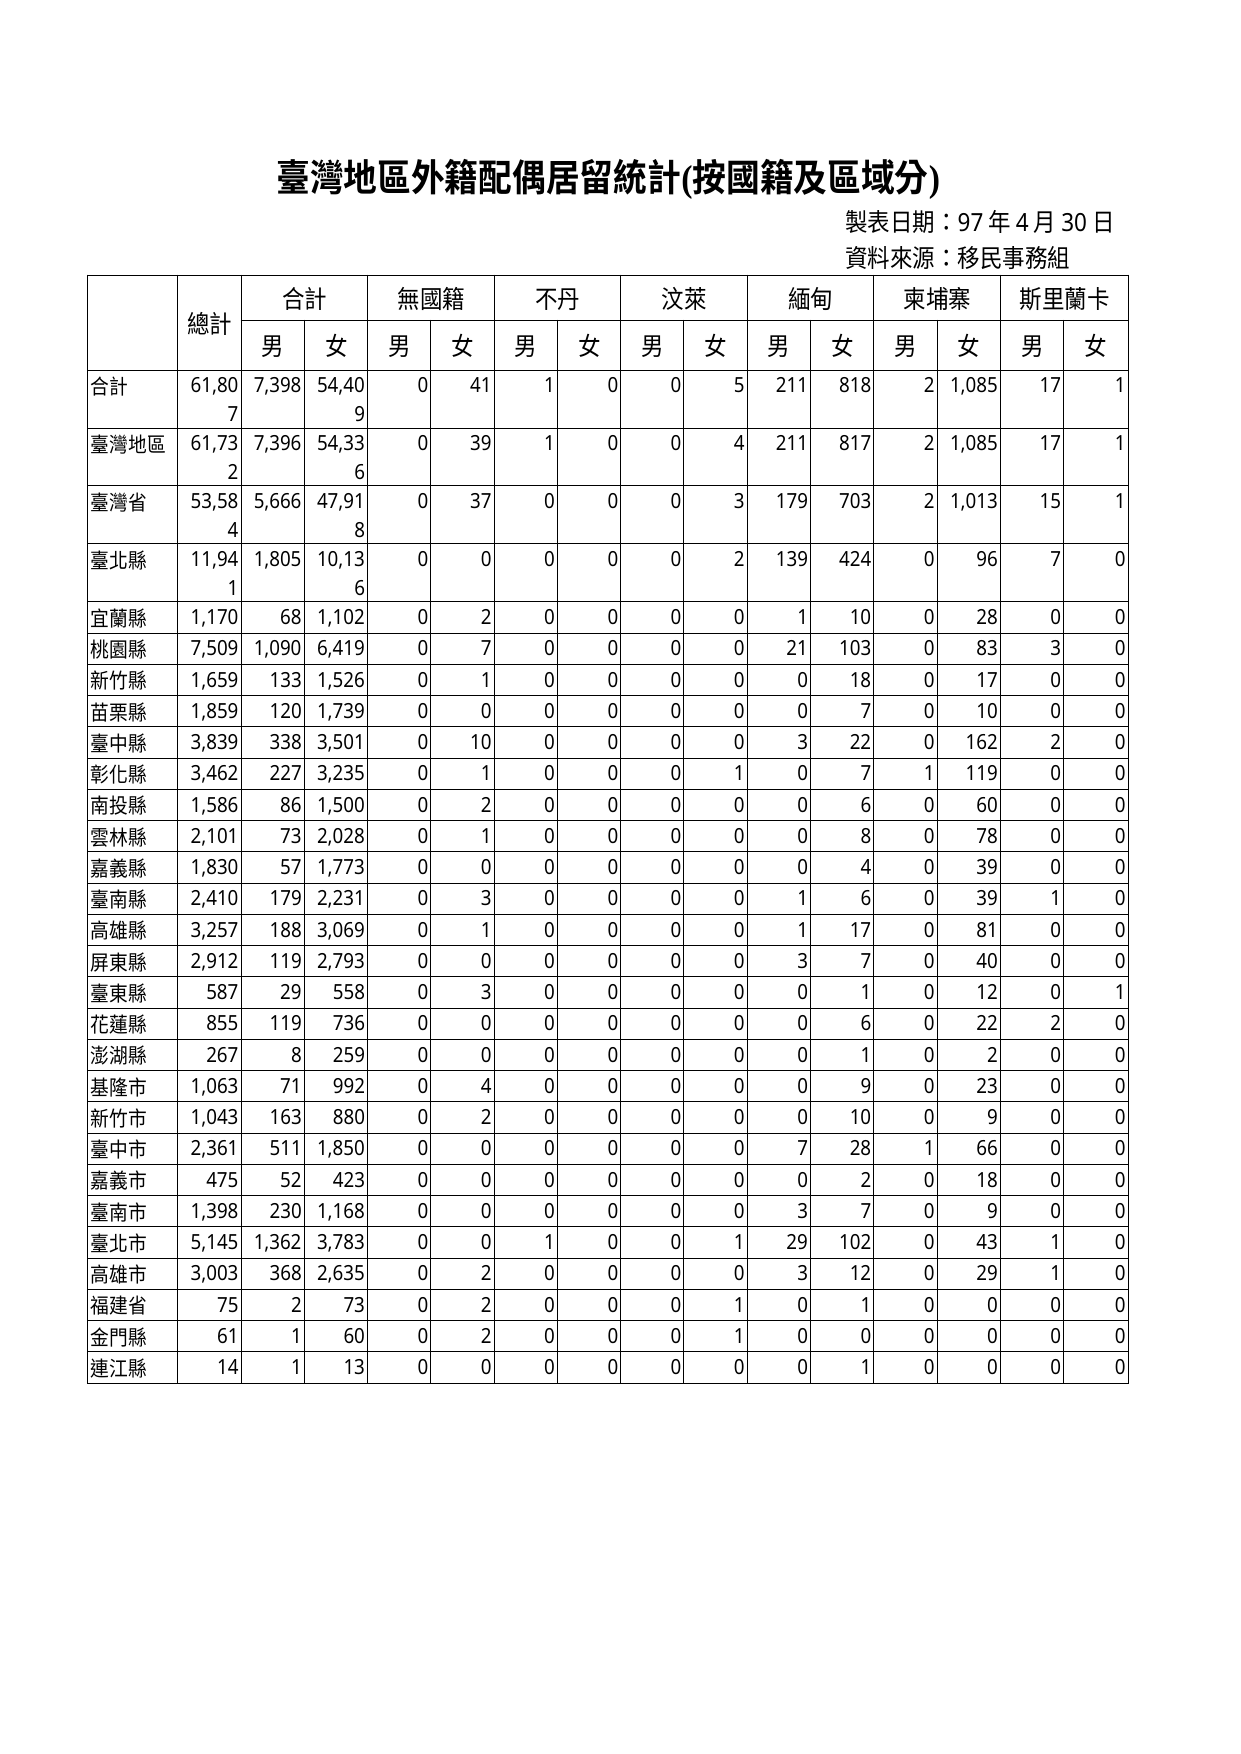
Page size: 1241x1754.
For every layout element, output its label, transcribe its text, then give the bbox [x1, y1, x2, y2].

table_cell 1,063 [178, 1071, 241, 1101]
table_cell 0 [1064, 852, 1128, 882]
table_cell 新竹市 [88, 1102, 177, 1132]
table_cell 17 [938, 665, 1000, 695]
table_cell 96 [938, 544, 1000, 601]
table_cell 230 [242, 1196, 304, 1226]
table_cell 0 [558, 946, 620, 976]
table_cell 0 [1064, 1040, 1128, 1070]
table_cell 703 [811, 486, 873, 543]
table_cell 臺灣地區 [88, 429, 177, 485]
table_cell 54,336 [305, 429, 367, 485]
table_cell 0 [368, 602, 430, 632]
table_cell 0 [558, 602, 620, 632]
table_cell 0 [684, 634, 747, 664]
table_cell 0 [1001, 1290, 1063, 1320]
table_cell 211 [748, 429, 810, 485]
table_cell 0 [368, 727, 430, 757]
table_cell 60 [305, 1321, 367, 1351]
table_cell 0 [1064, 727, 1128, 757]
table_cell 1,859 [178, 696, 241, 726]
table_cell 1 [811, 1290, 873, 1320]
table_cell 259 [305, 1040, 367, 1070]
table_cell 12 [811, 1259, 873, 1289]
table_cell 28 [938, 602, 1000, 632]
table_cell 0 [1001, 1165, 1063, 1195]
table_cell 0 [748, 821, 810, 851]
table_cell 0 [1001, 915, 1063, 945]
table_cell 2 [811, 1165, 873, 1195]
table_cell 0 [558, 1352, 620, 1382]
table_cell 花蓮縣 [88, 1009, 177, 1039]
table_cell 女 [811, 321, 873, 369]
table_cell 188 [242, 915, 304, 945]
table_cell 金門縣 [88, 1321, 177, 1351]
table_cell 0 [874, 727, 937, 757]
table_cell 0 [558, 1102, 620, 1132]
table_cell 2 [874, 429, 937, 485]
table_cell 511 [242, 1134, 304, 1164]
table_cell 0 [1001, 1196, 1063, 1226]
table_cell 0 [368, 1102, 430, 1132]
table_cell 0 [495, 1134, 557, 1164]
table_cell 1 [431, 821, 494, 851]
table_cell 0 [621, 1259, 683, 1289]
table_cell 臺北縣 [88, 544, 177, 601]
table_cell 0 [1064, 544, 1128, 601]
table_cell 3 [1001, 634, 1063, 664]
table_cell 57 [242, 852, 304, 882]
table_cell 558 [305, 977, 367, 1007]
table_cell 7 [811, 696, 873, 726]
table_cell 臺北市 [88, 1227, 177, 1257]
table_cell 40 [938, 946, 1000, 976]
table_cell 0 [684, 821, 747, 851]
table_cell 0 [368, 977, 430, 1007]
table_cell 0 [684, 884, 747, 914]
table_cell 0 [748, 1165, 810, 1195]
table_cell 斯里蘭卡 [1001, 276, 1128, 319]
table_cell 0 [558, 371, 620, 427]
table_cell 1 [1064, 371, 1128, 427]
table_cell 7,509 [178, 634, 241, 664]
table_cell 0 [558, 915, 620, 945]
table_cell 0 [1001, 821, 1063, 851]
table_cell 2 [874, 371, 937, 427]
table_cell 43 [938, 1227, 1000, 1257]
table_cell 1 [495, 371, 557, 427]
table_cell 1,773 [305, 852, 367, 882]
table_cell 0 [495, 1071, 557, 1101]
table_cell 23 [938, 1071, 1000, 1101]
table_cell 0 [558, 486, 620, 543]
table_cell 0 [748, 1352, 810, 1382]
table_cell 0 [368, 790, 430, 820]
table_cell 8 [811, 821, 873, 851]
table_cell 736 [305, 1009, 367, 1039]
table_cell 0 [684, 1009, 747, 1039]
table_cell 0 [938, 1290, 1000, 1320]
table_cell 0 [1001, 946, 1063, 976]
table_cell 120 [242, 696, 304, 726]
table_cell 0 [874, 977, 937, 1007]
table_cell 0 [621, 696, 683, 726]
table_cell 0 [621, 1102, 683, 1132]
table_cell 162 [938, 727, 1000, 757]
table_cell 新竹縣 [88, 665, 177, 695]
table_cell 0 [558, 1259, 620, 1289]
table_cell 1 [684, 1227, 747, 1257]
table_cell 7 [431, 634, 494, 664]
table_cell 0 [368, 884, 430, 914]
table_cell 0 [684, 665, 747, 695]
table_cell 0 [558, 1196, 620, 1226]
table_cell 0 [1064, 946, 1128, 976]
table_cell 0 [368, 634, 430, 664]
table_cell 0 [874, 821, 937, 851]
table_cell 86 [242, 790, 304, 820]
table_cell 66 [938, 1134, 1000, 1164]
table_cell 0 [938, 1321, 1000, 1351]
table_cell 0 [748, 790, 810, 820]
table_cell 0 [431, 1196, 494, 1226]
table_cell 0 [621, 544, 683, 601]
table_cell 0 [621, 790, 683, 820]
table_cell 0 [874, 1165, 937, 1195]
table_cell 1 [684, 759, 747, 789]
table_cell 0 [495, 1102, 557, 1132]
table_cell 澎湖縣 [88, 1040, 177, 1070]
table_cell 0 [621, 884, 683, 914]
table_cell 73 [242, 821, 304, 851]
table_cell 29 [242, 977, 304, 1007]
table_cell 3,783 [305, 1227, 367, 1257]
table_cell 0 [368, 696, 430, 726]
table_cell 855 [178, 1009, 241, 1039]
table_cell 0 [621, 486, 683, 543]
table_cell 60 [938, 790, 1000, 820]
table_cell 臺中市 [88, 1134, 177, 1164]
table_cell 女 [1064, 321, 1128, 369]
table_cell 總計 [178, 276, 241, 369]
table_cell 0 [684, 1071, 747, 1101]
table_cell 0 [558, 821, 620, 851]
table_cell 1,085 [938, 429, 1000, 485]
table_cell 0 [1064, 1071, 1128, 1101]
table_cell 福建省 [88, 1290, 177, 1320]
table_cell 0 [368, 1165, 430, 1195]
table_cell 0 [558, 1165, 620, 1195]
table_cell 368 [242, 1259, 304, 1289]
table_cell 0 [621, 371, 683, 427]
table_cell 81 [938, 915, 1000, 945]
table_cell 53,584 [178, 486, 241, 543]
table_cell 1,830 [178, 852, 241, 882]
table_cell 0 [621, 946, 683, 976]
table_cell 52 [242, 1165, 304, 1195]
table_cell 423 [305, 1165, 367, 1195]
table_cell 0 [1064, 1196, 1128, 1226]
table_cell 1,586 [178, 790, 241, 820]
table_cell 1,805 [242, 544, 304, 601]
table_cell 1 [1001, 884, 1063, 914]
table_cell 0 [558, 1227, 620, 1257]
table_cell 0 [495, 602, 557, 632]
table_cell 2 [431, 1290, 494, 1320]
table_cell 0 [874, 602, 937, 632]
table_cell 0 [431, 696, 494, 726]
table_cell 0 [431, 1009, 494, 1039]
table_cell 78 [938, 821, 1000, 851]
table_cell 0 [558, 884, 620, 914]
table_cell 0 [1001, 696, 1063, 726]
table_cell 0 [495, 852, 557, 882]
table_cell 0 [621, 1321, 683, 1351]
table_cell 1 [748, 602, 810, 632]
table_cell 0 [684, 946, 747, 976]
table_cell 0 [1064, 1227, 1128, 1257]
table_cell 0 [558, 759, 620, 789]
table_cell 0 [1064, 696, 1128, 726]
table_cell 0 [874, 544, 937, 601]
table_cell 7 [748, 1134, 810, 1164]
table_cell 47,918 [305, 486, 367, 543]
table_cell 0 [684, 1040, 747, 1070]
table_cell 2 [874, 486, 937, 543]
table_cell 1 [811, 977, 873, 1007]
table_cell 2 [431, 1102, 494, 1132]
table_cell 4 [684, 429, 747, 485]
table_cell 0 [368, 1227, 430, 1257]
table_cell 41 [431, 371, 494, 427]
table_cell 0 [621, 1196, 683, 1226]
table_cell 3 [684, 486, 747, 543]
table_cell 1 [1001, 1227, 1063, 1257]
table_cell 1,398 [178, 1196, 241, 1226]
table_cell 0 [431, 852, 494, 882]
table_cell 10,136 [305, 544, 367, 601]
table_cell 102 [811, 1227, 873, 1257]
table_cell 0 [874, 915, 937, 945]
table_cell 1,526 [305, 665, 367, 695]
table_cell 0 [621, 429, 683, 485]
table_cell 119 [242, 1009, 304, 1039]
table_cell 2 [684, 544, 747, 601]
table_cell 17 [1001, 371, 1063, 427]
table_cell 0 [495, 1290, 557, 1320]
table_cell 合計 [242, 276, 367, 319]
table_cell 6 [811, 1009, 873, 1039]
table_cell 61 [178, 1321, 241, 1351]
table_cell 0 [684, 1259, 747, 1289]
table_cell 0 [495, 696, 557, 726]
table_cell 雲林縣 [88, 821, 177, 851]
table_cell 2,361 [178, 1134, 241, 1164]
table_cell 3 [748, 1196, 810, 1226]
table_cell 0 [1064, 1290, 1128, 1320]
table_cell 0 [748, 696, 810, 726]
table_cell 1 [811, 1352, 873, 1382]
table_cell 0 [811, 1321, 873, 1351]
table_cell 1 [242, 1352, 304, 1382]
table_cell 22 [811, 727, 873, 757]
table_cell 0 [558, 1071, 620, 1101]
table_cell 0 [874, 1009, 937, 1039]
table_cell 0 [621, 915, 683, 945]
table_cell 817 [811, 429, 873, 485]
table_cell 10 [431, 727, 494, 757]
table_cell 3,235 [305, 759, 367, 789]
table_cell 0 [748, 1290, 810, 1320]
table_cell 0 [621, 1071, 683, 1101]
table_cell 0 [495, 665, 557, 695]
table_cell 0 [1001, 1040, 1063, 1070]
table_cell 1 [748, 884, 810, 914]
table_cell 0 [621, 602, 683, 632]
table_cell 0 [368, 946, 430, 976]
table_cell 0 [558, 1290, 620, 1320]
table_cell 0 [558, 790, 620, 820]
table_cell 1 [1064, 977, 1128, 1007]
table_cell 0 [748, 1040, 810, 1070]
table_cell 0 [558, 977, 620, 1007]
table_cell 不丹 [495, 276, 620, 319]
table_cell 3 [748, 727, 810, 757]
table_cell 37 [431, 486, 494, 543]
table_cell 0 [1064, 759, 1128, 789]
table_cell 0 [621, 634, 683, 664]
table_cell 0 [368, 429, 430, 485]
table_cell 0 [621, 852, 683, 882]
table_cell 0 [1064, 1352, 1128, 1382]
table_cell 7 [811, 1196, 873, 1226]
table_cell 11,941 [178, 544, 241, 601]
table_cell 0 [684, 727, 747, 757]
table_cell 0 [684, 790, 747, 820]
table_cell 1 [684, 1321, 747, 1351]
table_cell 連江縣 [88, 1352, 177, 1382]
table_cell 0 [748, 759, 810, 789]
table_cell 2 [242, 1290, 304, 1320]
table_cell 0 [748, 852, 810, 882]
table_cell 嘉義市 [88, 1165, 177, 1195]
table_cell 3,839 [178, 727, 241, 757]
table_cell 1 [495, 429, 557, 485]
table_cell 0 [684, 1165, 747, 1195]
table_cell 61,807 [178, 371, 241, 427]
table_cell 0 [874, 665, 937, 695]
table_cell 1,085 [938, 371, 1000, 427]
table_cell 女 [938, 321, 1000, 369]
table_cell 0 [874, 1102, 937, 1132]
table_cell 臺南縣 [88, 884, 177, 914]
table_cell 0 [495, 1040, 557, 1070]
table_cell 男 [242, 321, 304, 369]
table_cell 0 [684, 977, 747, 1007]
table_cell 汶萊 [621, 276, 747, 319]
table_cell 男 [874, 321, 937, 369]
table_cell 0 [368, 544, 430, 601]
table_cell 0 [1001, 977, 1063, 1007]
table_cell 1,850 [305, 1134, 367, 1164]
table_cell 0 [938, 1352, 1000, 1382]
table_cell 2,635 [305, 1259, 367, 1289]
table_cell 3 [748, 946, 810, 976]
table_cell 女 [684, 321, 747, 369]
table_cell 無國籍 [368, 276, 494, 319]
table_cell 男 [495, 321, 557, 369]
table_cell 179 [748, 486, 810, 543]
table_cell 0 [431, 1352, 494, 1382]
table_cell 0 [684, 1102, 747, 1132]
table_cell 71 [242, 1071, 304, 1101]
table_cell 39 [938, 852, 1000, 882]
table_cell 13 [305, 1352, 367, 1382]
table_cell 製表日期：97年4月30日 資料來源：移民事務組 [842, 202, 1128, 274]
table_cell 0 [495, 727, 557, 757]
table_cell 0 [874, 696, 937, 726]
table_cell 1 [431, 759, 494, 789]
table_cell 0 [558, 1134, 620, 1164]
table_cell 0 [558, 852, 620, 882]
table_cell 0 [1064, 665, 1128, 695]
table_cell 宜蘭縣 [88, 602, 177, 632]
table_cell 2,793 [305, 946, 367, 976]
table_cell 0 [558, 544, 620, 601]
table_cell 0 [495, 977, 557, 1007]
table_cell 0 [495, 915, 557, 945]
table_cell 0 [1064, 1134, 1128, 1164]
table_cell 1 [431, 665, 494, 695]
table_cell 0 [558, 727, 620, 757]
table_cell 2,912 [178, 946, 241, 976]
table_cell 臺南市 [88, 1196, 177, 1226]
table_cell 0 [368, 915, 430, 945]
table_cell 3 [431, 884, 494, 914]
table_cell 0 [368, 486, 430, 543]
table_cell 267 [178, 1040, 241, 1070]
table_cell 28 [811, 1134, 873, 1164]
table_cell 0 [368, 1259, 430, 1289]
table_cell 0 [368, 852, 430, 882]
table_cell 高雄縣 [88, 915, 177, 945]
table_cell 587 [178, 977, 241, 1007]
table_cell 1 [748, 915, 810, 945]
table_cell 5,145 [178, 1227, 241, 1257]
table_cell 10 [811, 602, 873, 632]
table_cell 6 [811, 884, 873, 914]
table_cell 227 [242, 759, 304, 789]
table_cell 女 [558, 321, 620, 369]
table_cell 0 [368, 1321, 430, 1351]
table_cell 1 [1001, 1259, 1063, 1289]
table_cell 0 [368, 665, 430, 695]
table_cell 61,732 [178, 429, 241, 485]
table_cell 0 [874, 852, 937, 882]
table_cell 0 [368, 759, 430, 789]
table_cell 0 [1064, 821, 1128, 851]
table_cell 0 [874, 1352, 937, 1382]
table_cell 0 [621, 977, 683, 1007]
table_cell 0 [558, 665, 620, 695]
table_cell 163 [242, 1102, 304, 1132]
table_cell 0 [621, 727, 683, 757]
table_cell 9 [811, 1071, 873, 1101]
table_cell 2 [431, 790, 494, 820]
table_cell 0 [1064, 1259, 1128, 1289]
table_cell 0 [1064, 1009, 1128, 1039]
table_cell 0 [495, 1009, 557, 1039]
table_cell 0 [368, 1009, 430, 1039]
table_cell 1,362 [242, 1227, 304, 1257]
table_cell 臺灣省 [88, 486, 177, 543]
table_cell 0 [621, 665, 683, 695]
table_cell 0 [368, 1040, 430, 1070]
table_cell 0 [558, 634, 620, 664]
table_cell 女 [305, 321, 367, 369]
table_cell 0 [874, 1071, 937, 1101]
table_cell 0 [495, 544, 557, 601]
table_cell 39 [938, 884, 1000, 914]
table_cell 0 [368, 1071, 430, 1101]
table_cell 0 [748, 1071, 810, 1101]
table_cell 2 [938, 1040, 1000, 1070]
table_cell 0 [874, 884, 937, 914]
table_cell 14 [178, 1352, 241, 1382]
table_cell 18 [811, 665, 873, 695]
table_cell 0 [558, 1040, 620, 1070]
table_cell 15 [1001, 486, 1063, 543]
table_cell 17 [811, 915, 873, 945]
table_cell 0 [748, 977, 810, 1007]
table_cell 0 [1001, 602, 1063, 632]
table_cell 0 [1001, 1102, 1063, 1132]
table_cell 0 [684, 1196, 747, 1226]
table_cell 0 [621, 1227, 683, 1257]
table_cell 1 [495, 1227, 557, 1257]
table_cell [88, 202, 842, 274]
table_cell 1 [684, 1290, 747, 1320]
table_cell 0 [368, 1196, 430, 1226]
table_cell 10 [811, 1102, 873, 1132]
table_cell 0 [684, 1352, 747, 1382]
table_cell 880 [305, 1102, 367, 1132]
table_cell 0 [431, 1040, 494, 1070]
table_cell 0 [558, 429, 620, 485]
table_cell 0 [1001, 1352, 1063, 1382]
table_cell 119 [242, 946, 304, 976]
table_cell 0 [1064, 884, 1128, 914]
table_cell 0 [748, 1321, 810, 1351]
table_cell 3,501 [305, 727, 367, 757]
table_cell 高雄市 [88, 1259, 177, 1289]
table_cell 0 [621, 1040, 683, 1070]
table_cell 屏東縣 [88, 946, 177, 976]
table_cell 1,500 [305, 790, 367, 820]
table_cell 0 [748, 1102, 810, 1132]
table_cell 7 [811, 946, 873, 976]
table_cell 1,090 [242, 634, 304, 664]
table_cell 8 [242, 1040, 304, 1070]
table_cell 0 [684, 915, 747, 945]
table_cell 2 [431, 602, 494, 632]
table_cell 5,666 [242, 486, 304, 543]
table_cell 7 [1001, 544, 1063, 601]
table_cell 3,462 [178, 759, 241, 789]
table_header 臺灣地區外籍配偶居留統計(按國籍及區域分) [88, 148, 1128, 202]
table_cell 2,410 [178, 884, 241, 914]
table_cell 0 [495, 634, 557, 664]
table_cell 男 [748, 321, 810, 369]
table_cell 0 [1064, 1102, 1128, 1132]
table_cell 0 [1064, 915, 1128, 945]
table_cell 992 [305, 1071, 367, 1101]
table_cell 0 [495, 1321, 557, 1351]
table_cell 3 [431, 977, 494, 1007]
table_cell 73 [305, 1290, 367, 1320]
table_cell 338 [242, 727, 304, 757]
table_cell 臺中縣 [88, 727, 177, 757]
table_cell 5 [684, 371, 747, 427]
table_cell 男 [1001, 321, 1063, 369]
table_cell 0 [431, 946, 494, 976]
table_cell 2 [1001, 727, 1063, 757]
table_cell 0 [368, 821, 430, 851]
table_cell 柬埔寨 [874, 276, 1000, 319]
table_cell 3,069 [305, 915, 367, 945]
table_cell 475 [178, 1165, 241, 1195]
table_cell 1,102 [305, 602, 367, 632]
table_cell 133 [242, 665, 304, 695]
table_cell 7 [811, 759, 873, 789]
table_cell 苗栗縣 [88, 696, 177, 726]
table_cell 1 [874, 759, 937, 789]
table_cell 0 [748, 1009, 810, 1039]
table_cell 0 [558, 696, 620, 726]
table_cell 9 [938, 1102, 1000, 1132]
table_cell 0 [1001, 790, 1063, 820]
table_cell 0 [621, 1352, 683, 1382]
table_cell 4 [431, 1071, 494, 1101]
table_cell 1 [811, 1040, 873, 1070]
table_cell 3 [748, 1259, 810, 1289]
table_cell 0 [621, 821, 683, 851]
table_cell 818 [811, 371, 873, 427]
table_cell 6 [811, 790, 873, 820]
table_cell 2 [431, 1259, 494, 1289]
table_cell 29 [938, 1259, 1000, 1289]
table_cell 22 [938, 1009, 1000, 1039]
table_cell 2 [1001, 1009, 1063, 1039]
table_cell [88, 276, 177, 369]
table_cell 9 [938, 1196, 1000, 1226]
table_cell 179 [242, 884, 304, 914]
table_cell 0 [621, 759, 683, 789]
table_cell 103 [811, 634, 873, 664]
table_cell 0 [431, 1165, 494, 1195]
table_cell 12 [938, 977, 1000, 1007]
table_cell 0 [1064, 634, 1128, 664]
table_cell 0 [368, 1352, 430, 1382]
table_cell 緬甸 [748, 276, 873, 319]
table_cell 0 [1001, 1071, 1063, 1101]
table_cell 0 [495, 946, 557, 976]
table_cell 0 [431, 1227, 494, 1257]
table_cell 0 [1001, 1321, 1063, 1351]
table_cell 0 [558, 1321, 620, 1351]
table_cell 1 [431, 915, 494, 945]
table_cell 0 [874, 1040, 937, 1070]
table_cell 1 [1064, 486, 1128, 543]
table_cell 54,409 [305, 371, 367, 427]
table_cell 0 [368, 1134, 430, 1164]
table_cell 1,043 [178, 1102, 241, 1132]
table_cell 0 [495, 1352, 557, 1382]
table_cell 18 [938, 1165, 1000, 1195]
table_cell 0 [1001, 759, 1063, 789]
table_cell 0 [495, 1165, 557, 1195]
table_cell 0 [621, 1290, 683, 1320]
table_cell 0 [748, 665, 810, 695]
table_cell 0 [495, 1196, 557, 1226]
table_cell 0 [621, 1134, 683, 1164]
table_cell 0 [495, 790, 557, 820]
table_cell 1,168 [305, 1196, 367, 1226]
table_cell 0 [558, 1009, 620, 1039]
table_cell 0 [1001, 852, 1063, 882]
table_cell 合計 [88, 371, 177, 427]
table_cell 0 [368, 371, 430, 427]
table_cell 75 [178, 1290, 241, 1320]
table_cell 0 [684, 1134, 747, 1164]
table_cell 0 [684, 696, 747, 726]
table_cell 基隆市 [88, 1071, 177, 1101]
table_cell 0 [621, 1009, 683, 1039]
table_cell 臺東縣 [88, 977, 177, 1007]
table_cell 0 [621, 1165, 683, 1195]
table_cell 0 [874, 1321, 937, 1351]
table_cell 女 [431, 321, 494, 369]
table_cell 0 [874, 1196, 937, 1226]
table_cell 0 [1064, 790, 1128, 820]
table_cell 7,398 [242, 371, 304, 427]
table_cell 0 [684, 602, 747, 632]
table_cell 0 [495, 486, 557, 543]
table_cell 0 [495, 821, 557, 851]
table_cell 0 [495, 884, 557, 914]
table_cell 0 [1064, 1165, 1128, 1195]
table_cell 0 [874, 946, 937, 976]
table_cell 0 [1001, 665, 1063, 695]
table_cell 29 [748, 1227, 810, 1257]
table_cell 南投縣 [88, 790, 177, 820]
table_cell 1,659 [178, 665, 241, 695]
table_cell 0 [368, 1290, 430, 1320]
table_cell 0 [431, 1134, 494, 1164]
table_cell 0 [684, 852, 747, 882]
table_cell 2,231 [305, 884, 367, 914]
table_cell 2,101 [178, 821, 241, 851]
table_cell 1 [242, 1321, 304, 1351]
table_cell 17 [1001, 429, 1063, 485]
table_cell 4 [811, 852, 873, 882]
table_cell 1,013 [938, 486, 1000, 543]
table_cell 男 [368, 321, 430, 369]
table_cell 119 [938, 759, 1000, 789]
table_cell 男 [621, 321, 683, 369]
table_cell 1,170 [178, 602, 241, 632]
table_cell 0 [874, 1227, 937, 1257]
table_cell 0 [1064, 1321, 1128, 1351]
table_cell 3,003 [178, 1259, 241, 1289]
table_cell 0 [495, 759, 557, 789]
table_cell 139 [748, 544, 810, 601]
table_cell 68 [242, 602, 304, 632]
table_cell 6,419 [305, 634, 367, 664]
table_cell 0 [1064, 602, 1128, 632]
table_cell 2 [431, 1321, 494, 1351]
table_cell 0 [1001, 1134, 1063, 1164]
table_cell 0 [495, 1259, 557, 1289]
table_cell 彰化縣 [88, 759, 177, 789]
table_cell 211 [748, 371, 810, 427]
table_cell 嘉義縣 [88, 852, 177, 882]
table_cell 7,396 [242, 429, 304, 485]
table_cell 3,257 [178, 915, 241, 945]
table_cell 39 [431, 429, 494, 485]
table_cell 21 [748, 634, 810, 664]
table_cell 2,028 [305, 821, 367, 851]
table_cell 1 [1064, 429, 1128, 485]
table_cell 0 [874, 634, 937, 664]
table_cell 0 [874, 790, 937, 820]
table_cell 424 [811, 544, 873, 601]
table_cell 83 [938, 634, 1000, 664]
table_cell 1 [874, 1134, 937, 1164]
table_cell 10 [938, 696, 1000, 726]
table_cell 0 [874, 1259, 937, 1289]
table_cell 0 [431, 544, 494, 601]
table_cell 1,739 [305, 696, 367, 726]
table_cell 桃園縣 [88, 634, 177, 664]
table_cell 0 [874, 1290, 937, 1320]
